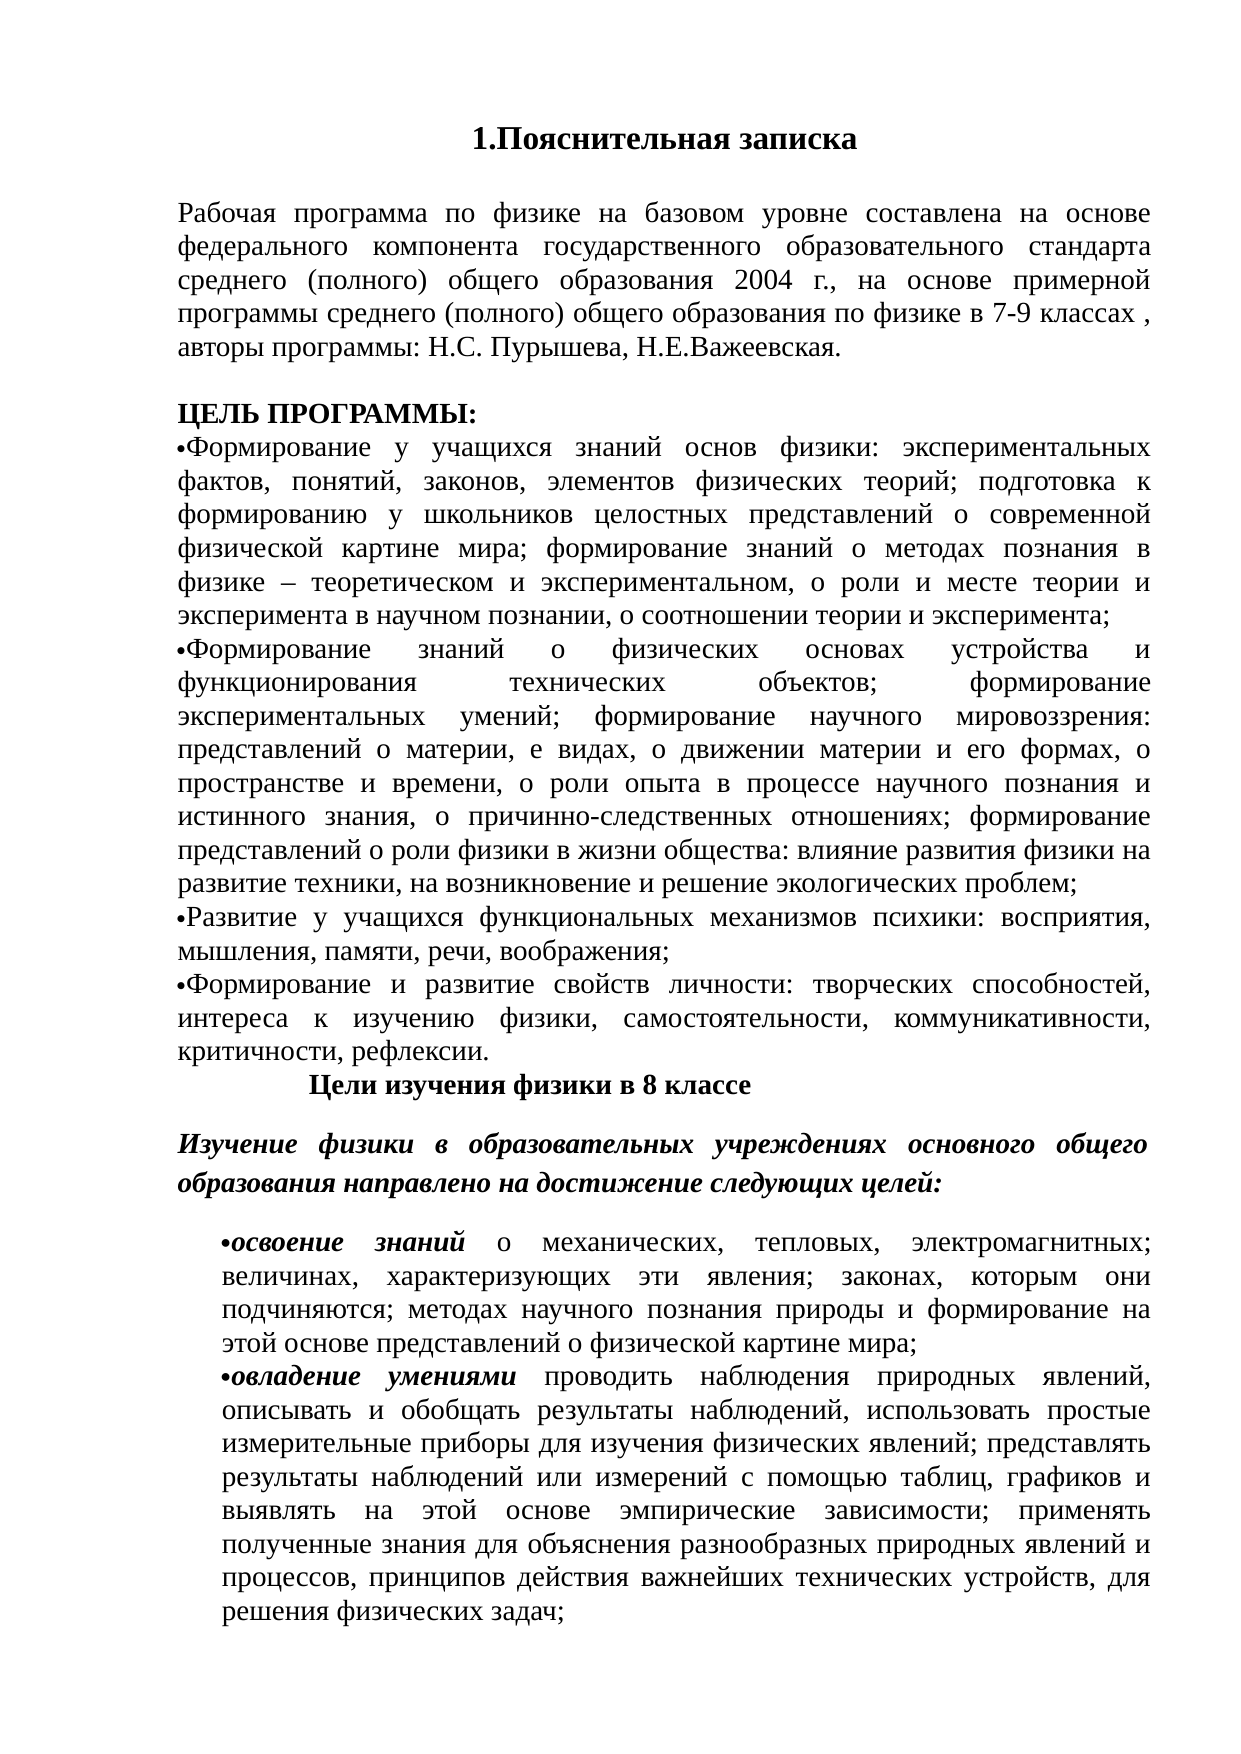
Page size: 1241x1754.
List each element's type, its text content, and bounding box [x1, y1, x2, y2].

text ЦЕЛЬ ПРОГРАММЫ: [177, 396, 1152, 429]
list Формирование знаний о физических основах устройства и функционирования технических объектов; формирование экспериментальных умений; формирование научного мировоззрения: представлений о материи, е видах, о движении материи и его формах, о пространстве и времени, о роли опыта в процессе научного познания и истинного знания, о причинно-следственных отношениях; формирование представлений о роли физики в жизни общества: влияние развития физики на развитие техники, на возникновение и решение экологических проблем; [177, 631, 1152, 899]
list Развитие у учащихся функциональных механизмов психики: восприятия, мышления, памяти, речи, воображения; [177, 899, 1152, 966]
text Изучение физики в образовательных учреждениях основного общего образования направлено на достижение следующих целей: [177, 1126, 1152, 1198]
text Цели изучения физики в 8 классе [177, 1067, 1152, 1100]
list Формирование и развитие свойств личности: творческих способностей, интереса к изучению физики, самостоятельности, коммуникативности, критичности, рефлексии. [177, 966, 1152, 1067]
text Рабочая программа по физике на базовом уровне составлена на основе федерального компонента государственного образовательного стандарта среднего (полного) общего образования 2004 г., на основе примерной программы среднего (полного) общего образования по физике в 7-9 классах , авторы программы: Н.С. Пурышева, Н.Е.Важеевская. [177, 195, 1152, 362]
list овладение умениями проводить наблюдения природных явлений, описывать и обобщать результаты наблюдений, использовать простые измерительные приборы для изучения физических явлений; представлять результаты наблюдений или измерений с помощью таблиц, графиков и выявлять на этой основе эмпирические зависимости; применять полученные знания для объяснения разнообразных природных явлений и процессов, принципов действия важнейших технических устройств, для решения физических задач; [222, 1358, 1152, 1627]
text 1.Пояснительная записка [177, 118, 1152, 156]
list освоение знаний о механических, тепловых, электромагнитных; величинах, характеризующих эти явления; законах, которым они подчиняются; методах научного познания природы и формирование на этой основе представлений о физической картине мира; [222, 1224, 1152, 1358]
list Формирование у учащихся знаний основ физики: экспериментальных фактов, понятий, законов, элементов физических теорий; подготовка к формированию у школьников целостных представлений о современной физической картине мира; формирование знаний о методах познания в физике – теоретическом и экспериментальном, о роли и месте теории и эксперимента в научном познании, о соотношении теории и эксперимента; [177, 429, 1152, 631]
